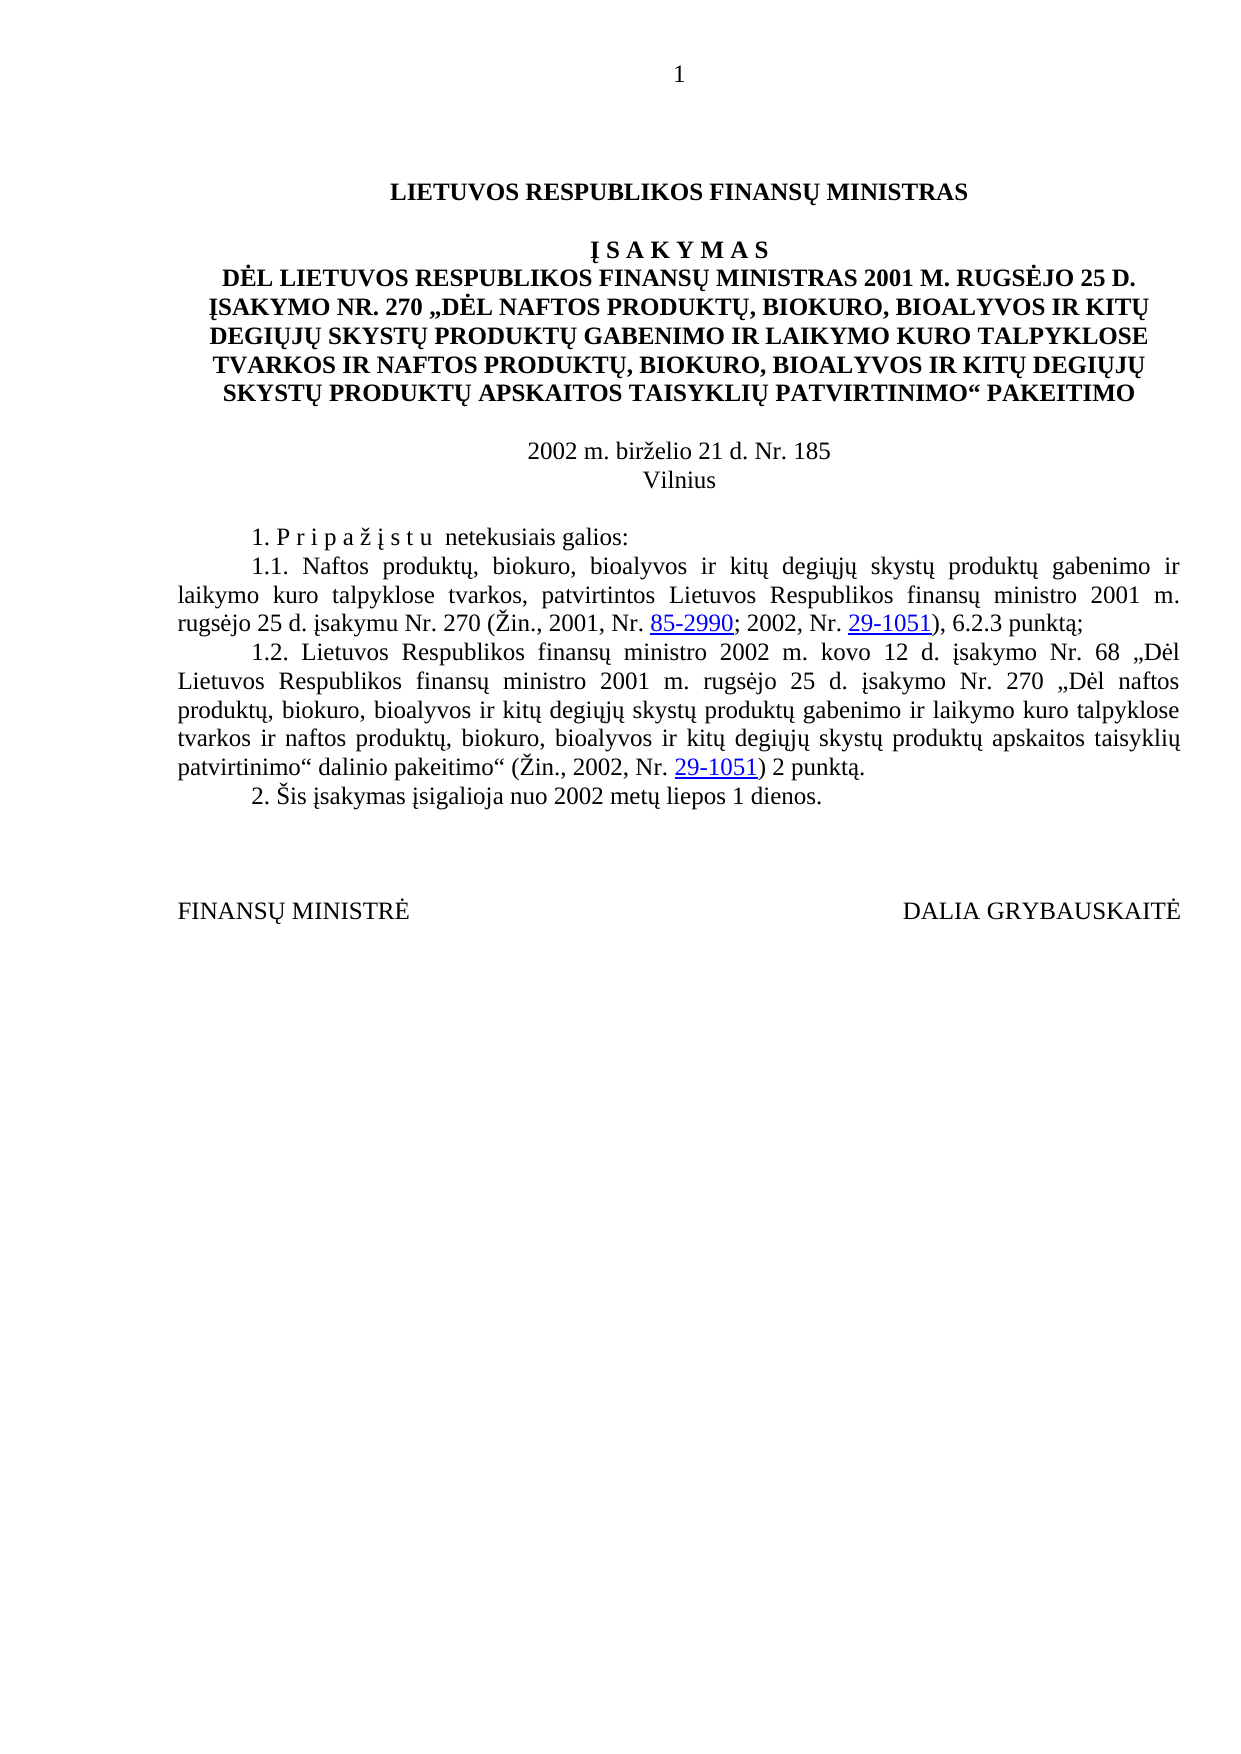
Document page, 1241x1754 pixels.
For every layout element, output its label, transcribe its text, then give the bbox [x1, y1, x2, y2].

text 2. Šis įsakymas įsigalioja nuo 2002 metų liepos 1 dienos. [177, 781, 1181, 810]
text 1.2. Lietuvos Respublikos finansų ministro 2002 m. kovo 12 d. įsakymo Nr. 68 „Dėl Lietuvos Respublikos finansų ministro 2001 m. rugsėjo 25 d. įsakymo Nr. 270 „Dėl naftos produktų, biokuro, bioalyvos ir kitų degiųjų skystų produktų gabenimo ir laikymo kuro talpyklose tvarkos ir naftos produktų, biokuro, bioalyvos ir kitų degiųjų skystų produktų apskaitos taisyklių patvirtinimo“ dalinio pakeitimo“ (Žin., 2002, Nr. 29-1051) 2 punktą. [177, 637, 1181, 781]
text Į S A K Y M A S [177, 235, 1181, 263]
text 1.1. Naftos produktų, biokuro, bioalyvos ir kitų degiųjų skystų produktų gabenimo ir laikymo kuro talpyklose tvarkos, patvirtintos Lietuvos Respublikos finansų ministro 2001 m. rugsėjo 25 d. įsakymu Nr. 270 (Žin., 2001, Nr. 85-2990; 2002, Nr. 29-1051), 6.2.3 punktą; [177, 551, 1181, 637]
text 1. Pripažįstu netekusiais galios: [177, 522, 1181, 551]
text 2002 m. birželio 21 d. Nr. 185 [177, 436, 1181, 465]
text FINANSŲ MINISTRĖ DALIA GRYBAUSKAITĖ [177, 896, 1181, 925]
text Vilnius [177, 465, 1181, 493]
text LIETUVOS RESPUBLIKOS FINANSŲ MINISTRAS [177, 177, 1181, 206]
text DĖL LIETUVOS RESPUBLIKOS FINANSŲ MINISTRAS 2001 M. RUGSĖJO 25 D. ĮSAKYMO NR. 270 „DĖL NAFTOS PRODUKTŲ, BIOKURO, BIOALYVOS IR KITŲ DEGIŲJŲ SKYSTŲ PRODUKTŲ GABENIMO IR LAIKYMO KURO TALPYKLOSE TVARKOS IR NAFTOS PRODUKTŲ, BIOKURO, BIOALYVOS IR KITŲ DEGIŲJŲ SKYSTŲ PRODUKTŲ APSKAITOS TAISYKLIŲ PATVIRTINIMO“ PAKEITIMO [177, 263, 1181, 407]
